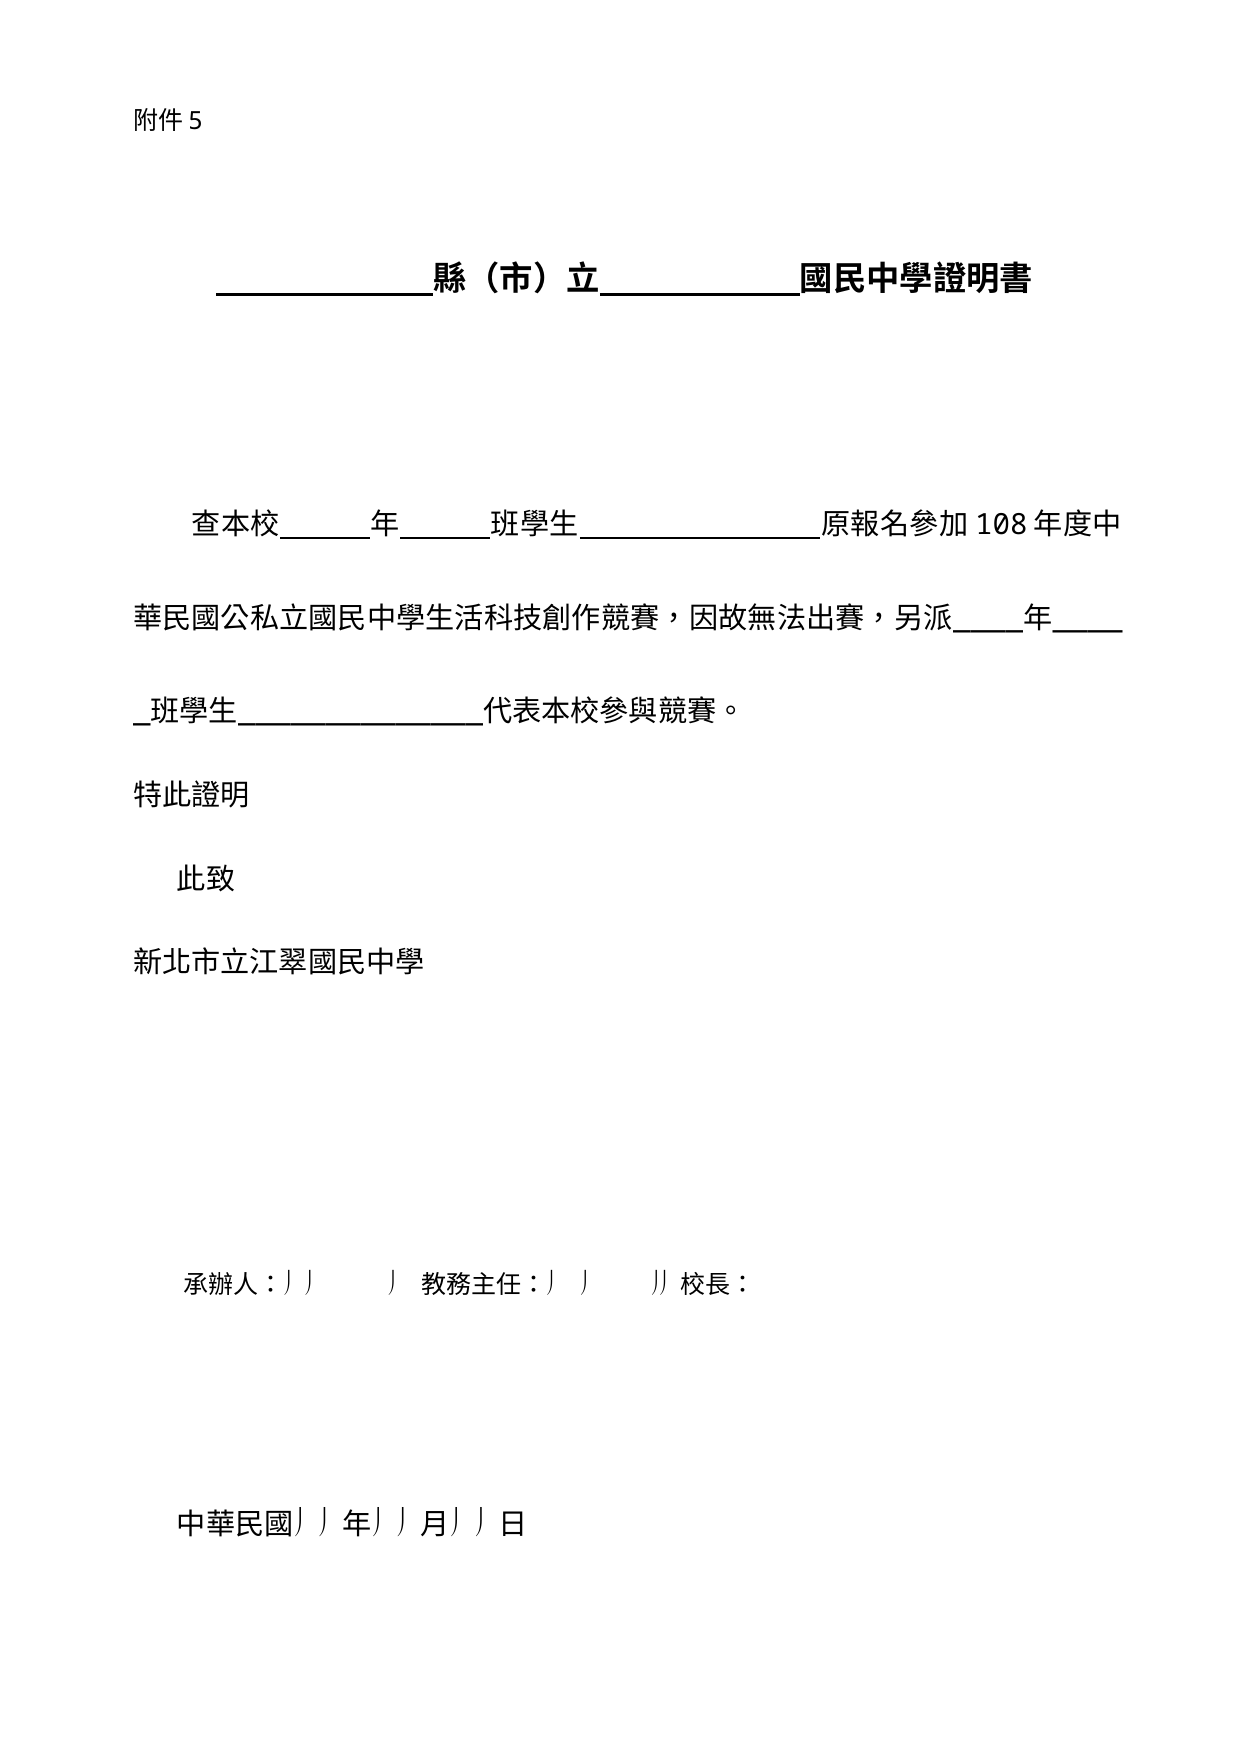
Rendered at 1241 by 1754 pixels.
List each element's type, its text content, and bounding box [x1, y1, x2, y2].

text 中華民國  年  月  日 [133, 1480, 1122, 1543]
text 查本校 年 班學生 原報名參加108年度中華民國公私立國民中學生活科技創作競賽，因故無法出賽，另派____年_____班學生______________代表本校參與競賽。 [133, 480, 1122, 730]
text 附件5 [133, 101, 1122, 137]
text 承辦人：   教務主任：   校長： [133, 1241, 1122, 1303]
text 特此證明 [133, 751, 1122, 814]
text 新北市立江翠國民中學 [133, 918, 1122, 981]
text 新北 縣（市）立 國民中學證明書 [133, 234, 1122, 297]
text 此致 [133, 835, 1122, 897]
